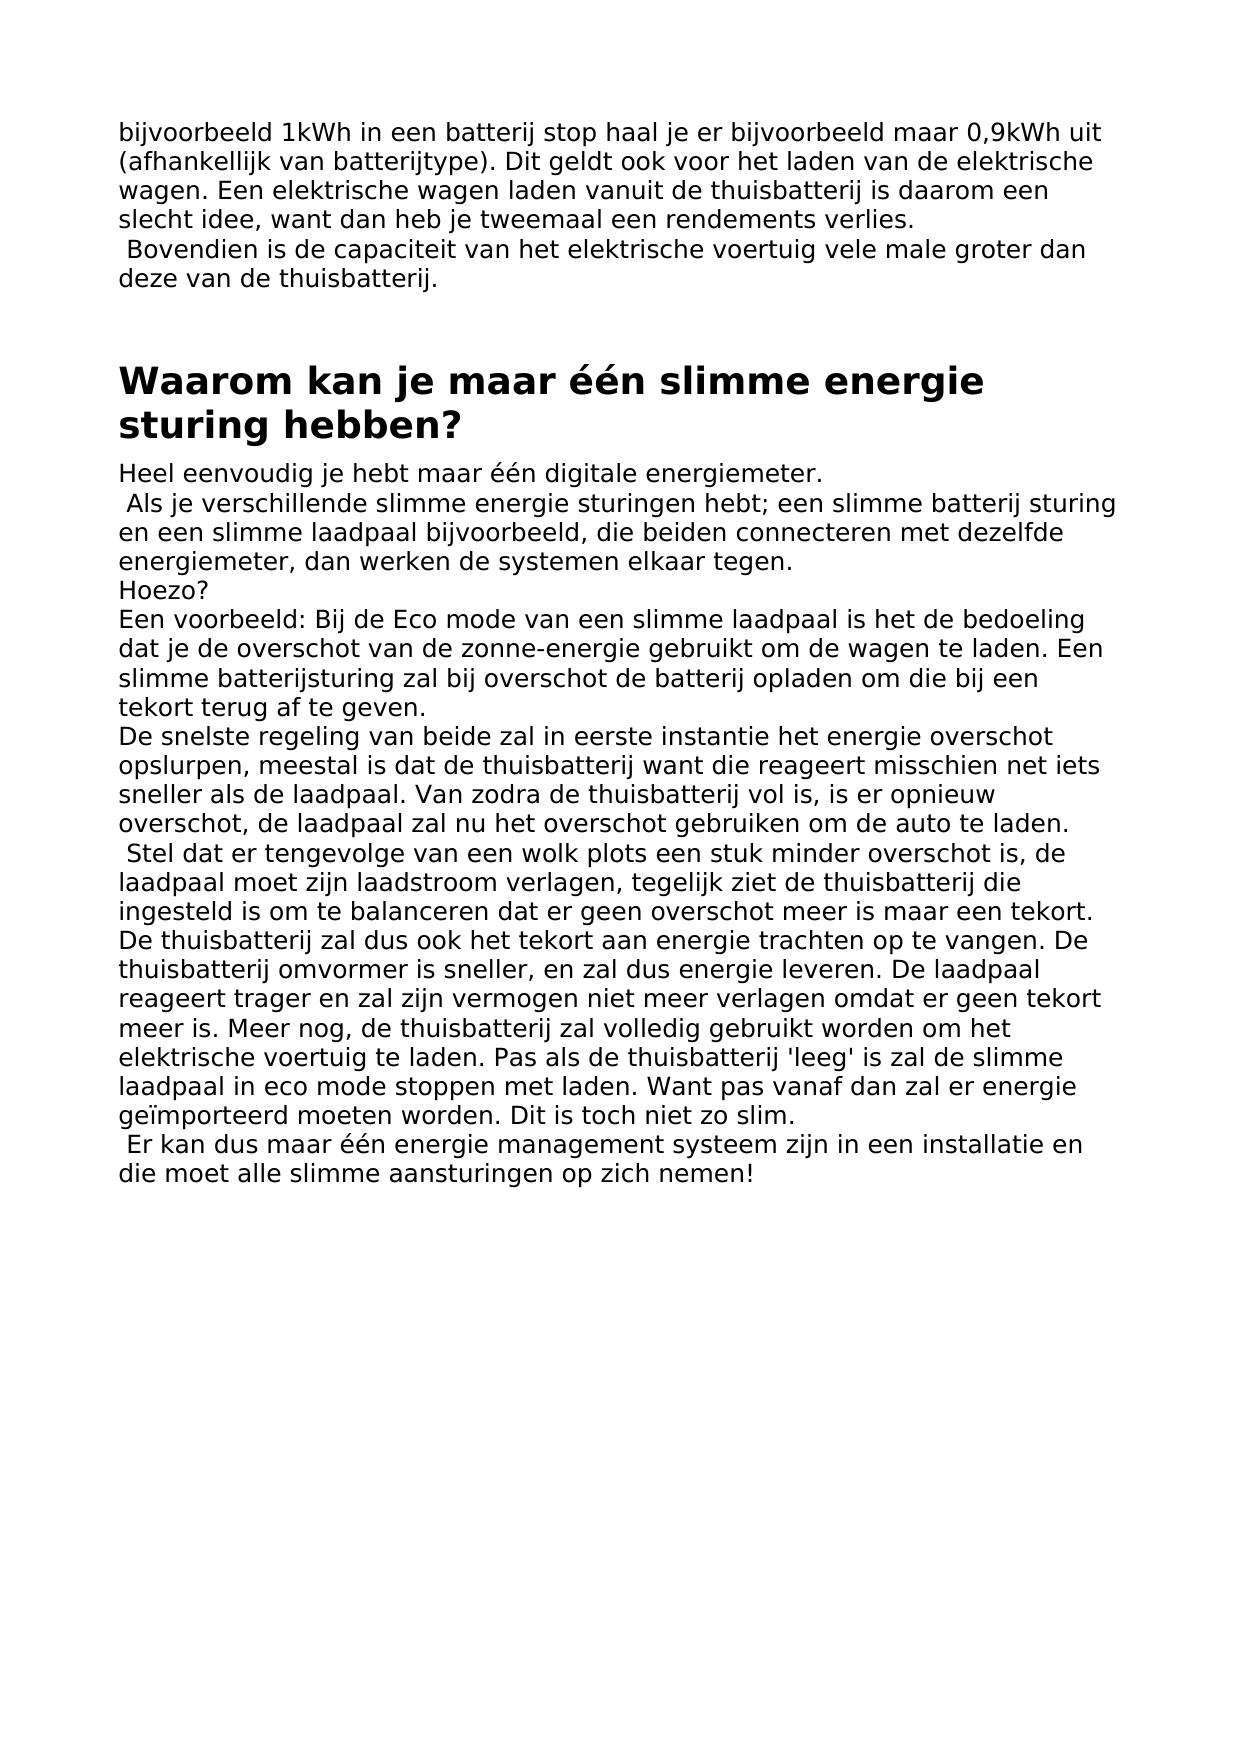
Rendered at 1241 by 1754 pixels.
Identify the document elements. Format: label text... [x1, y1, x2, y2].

subtitle Waarom kan je maar één slimme energie sturing hebben? [118, 360, 1122, 447]
text Heel eenvoudig je hebt maar één digitale energiemeter. Als je verschillende slimme energie sturingen hebt; een slimme batterij sturing en een slimme laadpaal bijvoorbeeld, die beiden connecteren met dezelfde energiemeter, dan werken de systemen elkaar tegen. Hoezo? Een voorbeeld: Bij de Eco mode van een slimme laadpaal is het de bedoeling dat je de overschot van de zonne-energie gebruikt om de wagen te laden. Een slimme batterijsturing zal bij overschot de batterij opladen om die bij een tekort terug af te geven. De snelste regeling van beide zal in eerste instantie het energie overschot opslurpen, meestal is dat de thuisbatterij want die reageert misschien net iets sneller als de laadpaal. Van zodra de thuisbatterij vol is, is er opnieuw overschot, de laadpaal zal nu het overschot gebruiken om de auto te laden. Stel dat er tengevolge van een wolk plots een stuk minder overschot is, de laadpaal moet zijn laadstroom verlagen, tegelijk ziet de thuisbatterij die ingesteld is om te balanceren dat er geen overschot meer is maar een tekort. De thuisbatterij zal dus ook het tekort aan energie trachten op te vangen. De thuisbatterij omvormer is sneller, en zal dus energie leveren. De laadpaal reageert trager en zal zijn vermogen niet meer verlagen omdat er geen tekort meer is. Meer nog, de thuisbatterij zal volledig gebruikt worden om het elektrische voertuig te laden. Pas als de thuisbatterij 'leeg' is zal de slimme laadpaal in eco mode stoppen met laden. Want pas vanaf dan zal er energie geïmporteerd moeten worden. Dit is toch niet zo slim. Er kan dus maar één energie management systeem zijn in een installatie en die moet alle slimme aansturingen op zich nemen! [118, 459, 1122, 1218]
text bijvoorbeeld 1kWh in een batterij stop haal je er bijvoorbeeld maar 0,9kWh uit (afhankellijk van batterijtype). Dit geldt ook voor het laden van de elektrische wagen. Een elektrische wagen laden vanuit de thuisbatterij is daarom een slecht idee, want dan heb je tweemaal een rendements verlies. Bovendien is de capaciteit van het elektrische voertuig vele male groter dan deze van de thuisbatterij. [118, 118, 1122, 322]
